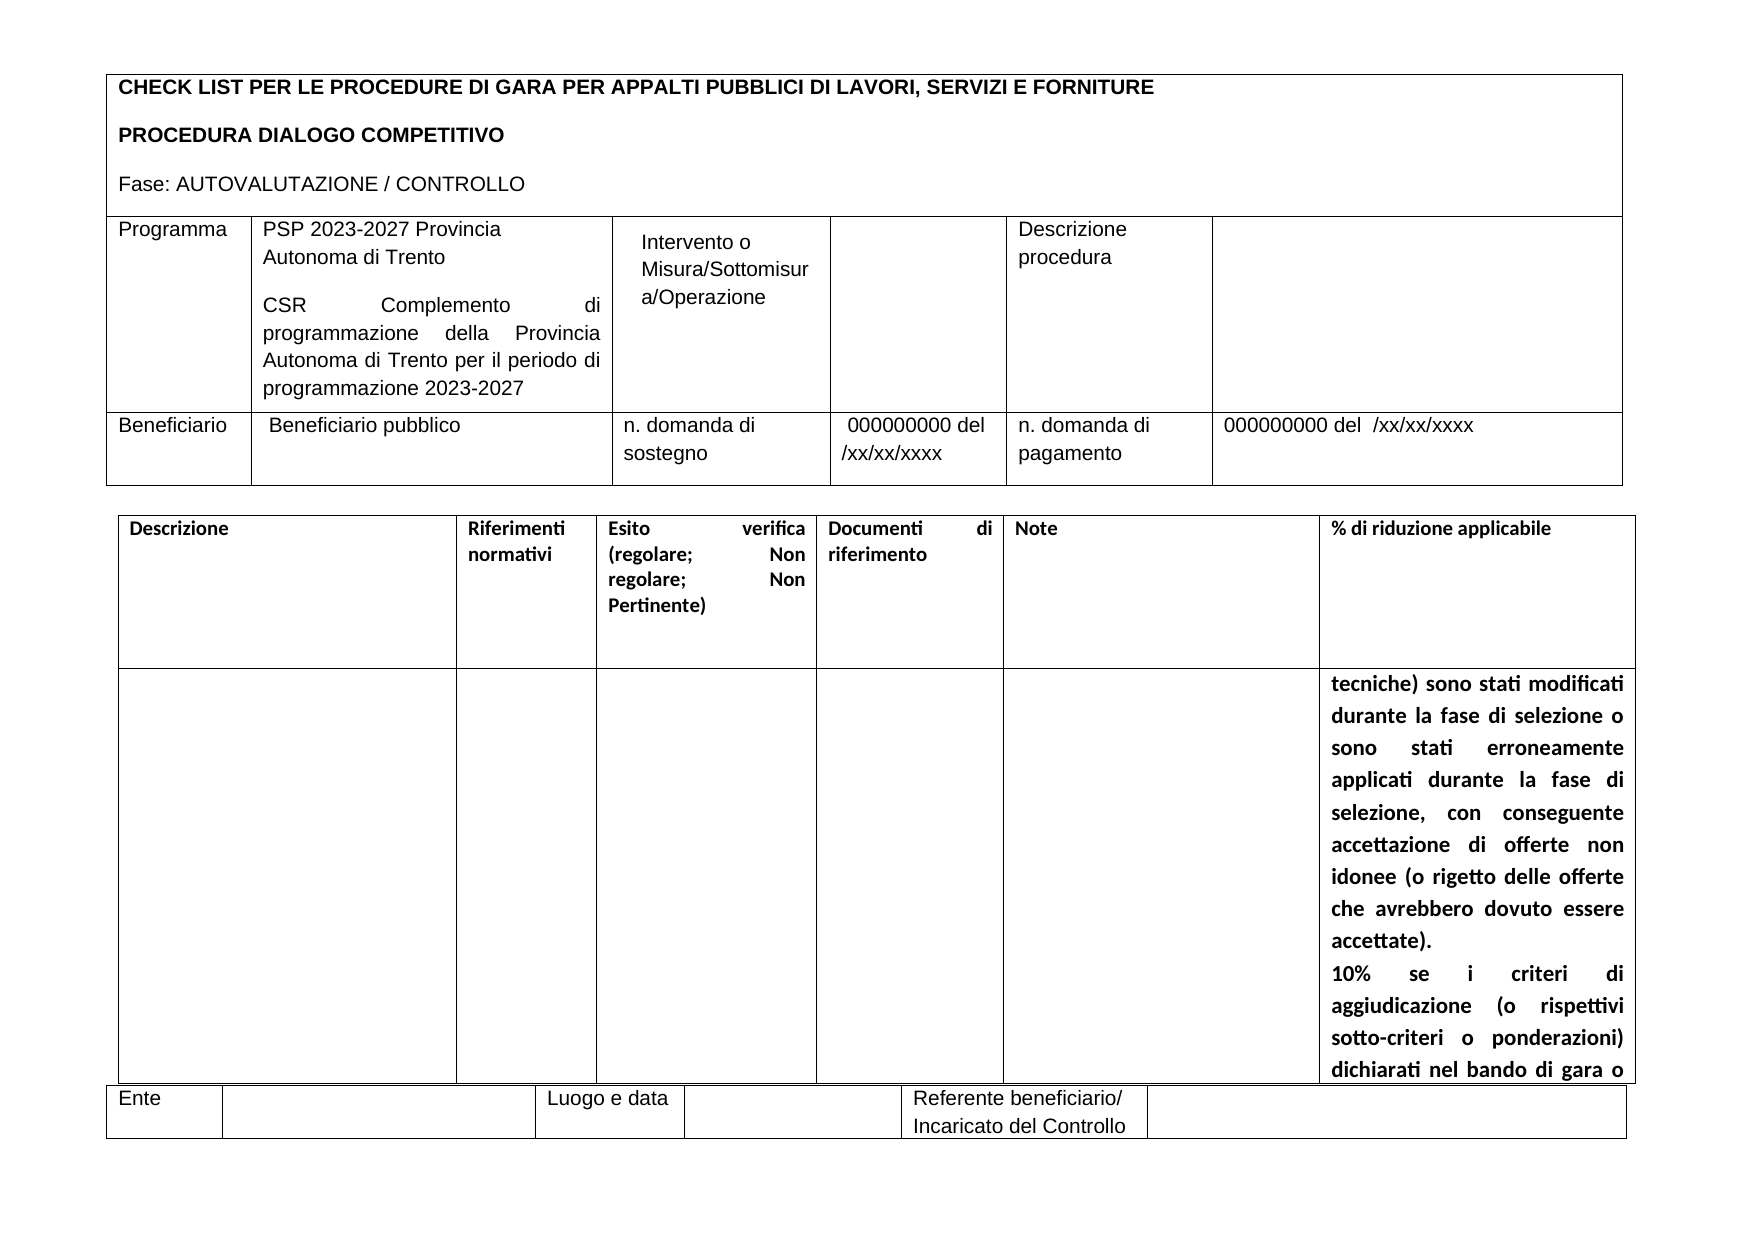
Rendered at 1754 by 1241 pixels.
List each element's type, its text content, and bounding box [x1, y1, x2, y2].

table_header Note [1004, 516, 1319, 668]
table_header Riferimenti normativi [457, 516, 596, 668]
table_cell [817, 669, 1003, 1083]
table_cell [457, 669, 596, 1083]
table_cell [1004, 669, 1319, 1083]
table_header % di riduzione applicabile [1320, 516, 1635, 668]
table_cell [597, 669, 816, 1083]
table_cell tecniche) sono stati modificati durante la fase di selezione o sono stati erroneamente applicati durante la fase di selezione, con conseguente accettazione di offerte non idonee (o rigetto delle offerte che avrebbero dovuto essere accettate). 10% se i criteri di aggiudicazione (o rispettivi sotto-criteri o ponderazioni) dichiarati nel bando di gara o [1320, 669, 1635, 1083]
table_header Esito verifica (regolare; Non regolare; Non Pertinente) [597, 516, 816, 668]
table_header Documenti di riferimento [817, 516, 1003, 668]
table_cell [119, 669, 456, 1083]
table_header Descrizione [119, 516, 456, 668]
